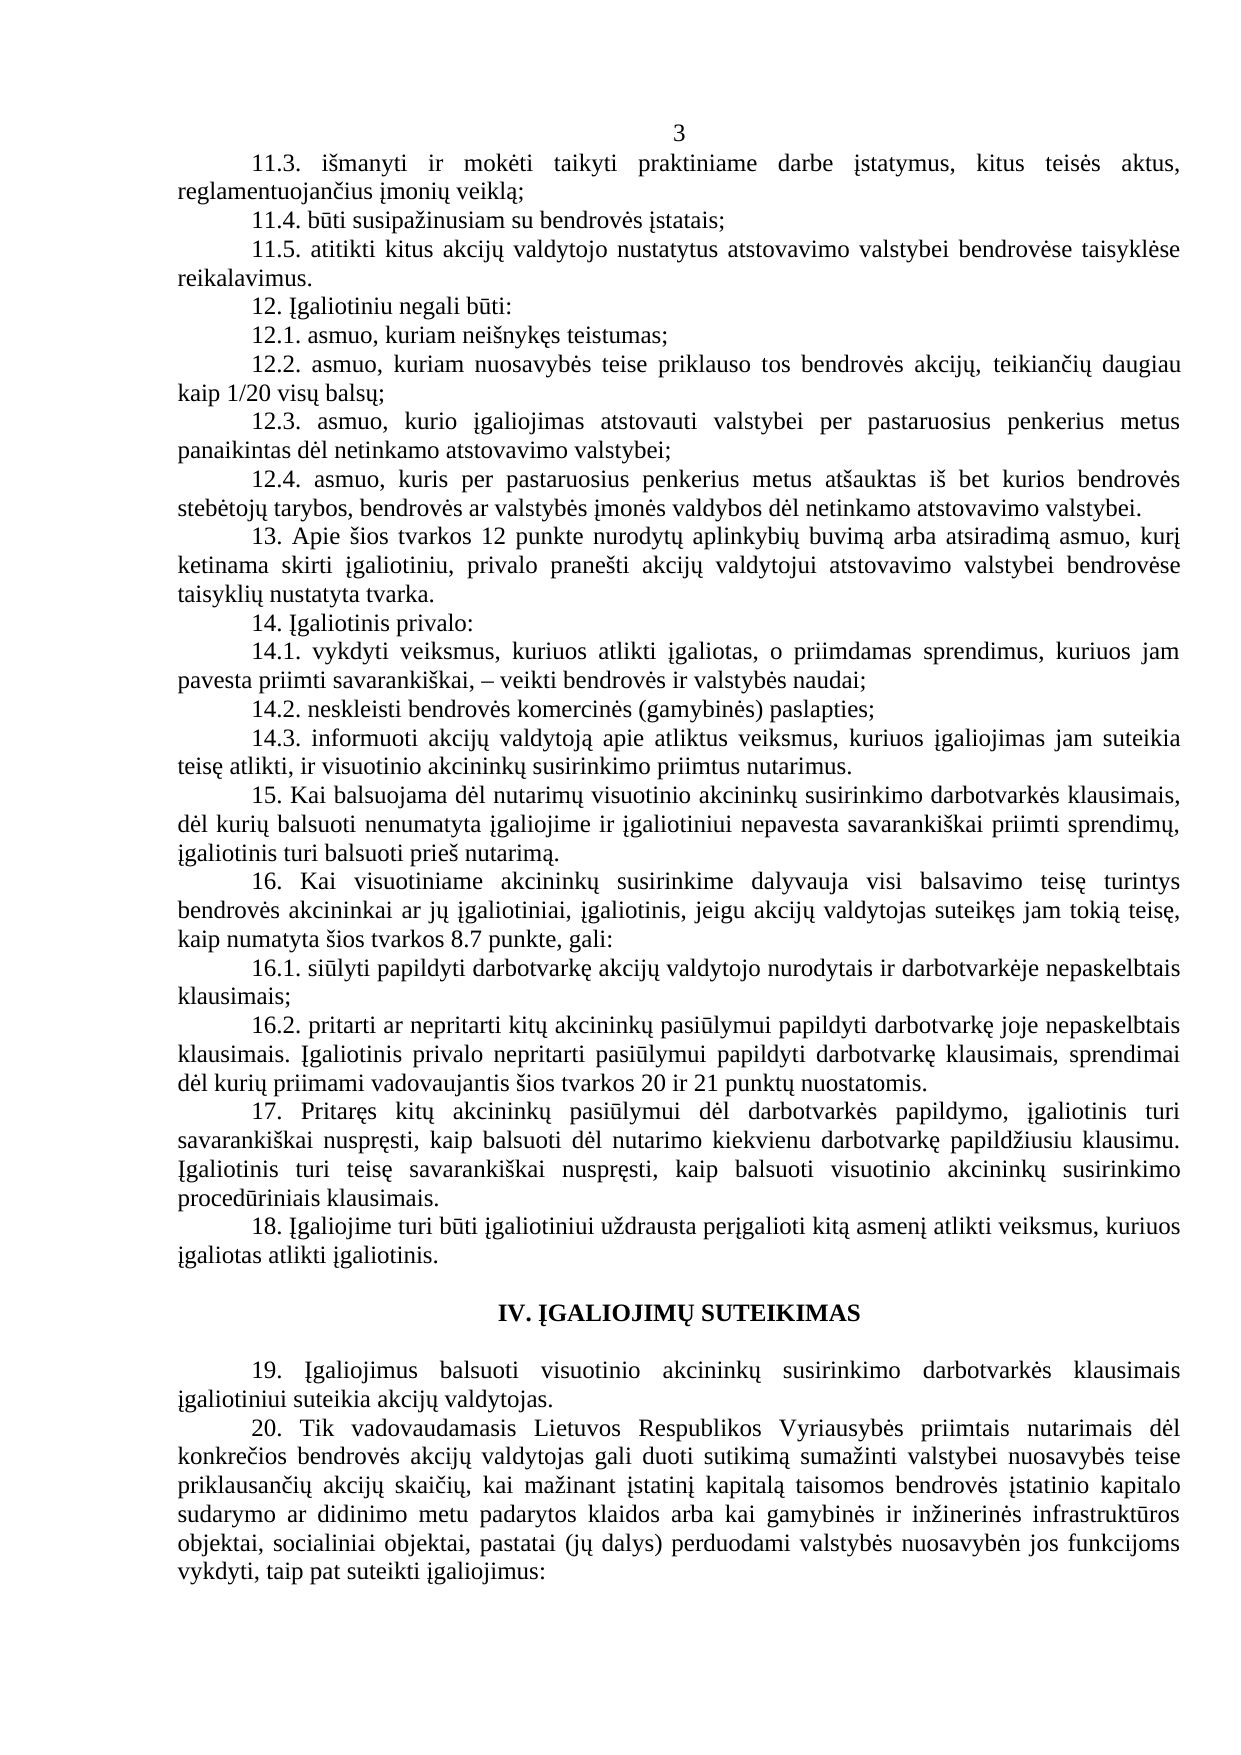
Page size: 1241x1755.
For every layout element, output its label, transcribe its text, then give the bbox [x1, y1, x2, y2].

text 15. Kai balsuojama dėl nutarimų visuotinio akcininkų susirinkimo darbotvarkės klausimais, dėl kurių balsuoti nenumatyta įgaliojime ir įgaliotiniui nepavesta savarankiškai priimti sprendimų, įgaliotinis turi balsuoti prieš nutarimą. [177, 780, 1181, 866]
text 14.2. neskleisti bendrovės komercinės (gamybinės) paslapties; [177, 694, 1181, 723]
text 16. Kai visuotiniame akcininkų susirinkime dalyvauja visi balsavimo teisę turintys bendrovės akcininkai ar jų įgaliotiniai, įgaliotinis, jeigu akcijų valdytojas suteikęs jam tokią teisę, kaip numatyta šios tvarkos 8.7 punkte, gali: [177, 866, 1181, 953]
text 11.5. atitikti kitus akcijų valdytojo nustatytus atstovavimo valstybei bendrovėse taisyklėse reikalavimus. [177, 234, 1181, 291]
text 12.2. asmuo, kuriam nuosavybės teise priklauso tos bendrovės akcijų, teikiančių daugiau kaip 1/20 visų balsų; [177, 349, 1181, 406]
text 11.4. būti susipažinusiam su bendrovės įstatais; [177, 205, 1181, 234]
text 18. Įgaliojime turi būti įgaliotiniui uždrausta perįgalioti kitą asmenį atlikti veiksmus, kuriuos įgaliotas atlikti įgaliotinis. [177, 1211, 1181, 1269]
text 17. Pritaręs kitų akcininkų pasiūlymui dėl darbotvarkės papildymo, įgaliotinis turi savarankiškai nuspręsti, kaip balsuoti dėl nutarimo kiekvienu darbotvarkę papildžiusiu klausimu. Įgaliotinis turi teisę savarankiškai nuspręsti, kaip balsuoti visuotinio akcininkų susirinkimo procedūriniais klausimais. [177, 1096, 1181, 1211]
text 19. Įgaliojimus balsuoti visuotinio akcininkų susirinkimo darbotvarkės klausimais įgaliotiniui suteikia akcijų valdytojas. [177, 1355, 1181, 1413]
text IV. ĮGALIOJIMŲ SUTEIKIMAS [177, 1298, 1181, 1326]
text 20. Tik vadovaudamasis Lietuvos Respublikos Vyriausybės priimtais nutarimais dėl konkrečios bendrovės akcijų valdytojas gali duoti sutikimą sumažinti valstybei nuosavybės teise priklausančių akcijų skaičių, kai mažinant įstatinį kapitalą taisomos bendrovės įstatinio kapitalo sudarymo ar didinimo metu padarytos klaidos arba kai gamybinės ir inžinerinės infrastruktūros objektai, socialiniai objektai, pastatai (jų dalys) perduodami valstybės nuosavybėn jos funkcijoms vykdyti, taip pat suteikti įgaliojimus: [177, 1413, 1181, 1585]
text 14.1. vykdyti veiksmus, kuriuos atlikti įgaliotas, o priimdamas sprendimus, kuriuos jam pavesta priimti savarankiškai, – veikti bendrovės ir valstybės naudai; [177, 636, 1181, 694]
text 14.3. informuoti akcijų valdytoją apie atliktus veiksmus, kuriuos įgaliojimas jam suteikia teisę atlikti, ir visuotinio akcininkų susirinkimo priimtus nutarimus. [177, 723, 1181, 780]
text 16.2. pritarti ar nepritarti kitų akcininkų pasiūlymui papildyti darbotvarkę joje nepaskelbtais klausimais. Įgaliotinis privalo nepritarti pasiūlymui papildyti darbotvarkę klausimais, sprendimai dėl kurių priimami vadovaujantis šios tvarkos 20 ir 21 punktų nuostatomis. [177, 1010, 1181, 1096]
text 12.1. asmuo, kuriam neišnykęs teistumas; [177, 320, 1181, 349]
text 14. Įgaliotinis privalo: [177, 608, 1181, 636]
text 12. Įgaliotiniu negali būti: [177, 291, 1181, 320]
text 12.4. asmuo, kuris per pastaruosius penkerius metus atšauktas iš bet kurios bendrovės stebėtojų tarybos, bendrovės ar valstybės įmonės valdybos dėl netinkamo atstovavimo valstybei. [177, 464, 1181, 521]
text 13. Apie šios tvarkos 12 punkte nurodytų aplinkybių buvimą arba atsiradimą asmuo, kurį ketinama skirti įgaliotiniu, privalo pranešti akcijų valdytojui atstovavimo valstybei bendrovėse taisyklių nustatyta tvarka. [177, 521, 1181, 608]
text 12.3. asmuo, kurio įgaliojimas atstovauti valstybei per pastaruosius penkerius metus panaikintas dėl netinkamo atstovavimo valstybei; [177, 406, 1181, 464]
text 16.1. siūlyti papildyti darbotvarkę akcijų valdytojo nurodytais ir darbotvarkėje nepaskelbtais klausimais; [177, 953, 1181, 1010]
text 11.3. išmanyti ir mokėti taikyti praktiniame darbe įstatymus, kitus teisės aktus, reglamentuojančius įmonių veiklą; [177, 148, 1181, 205]
